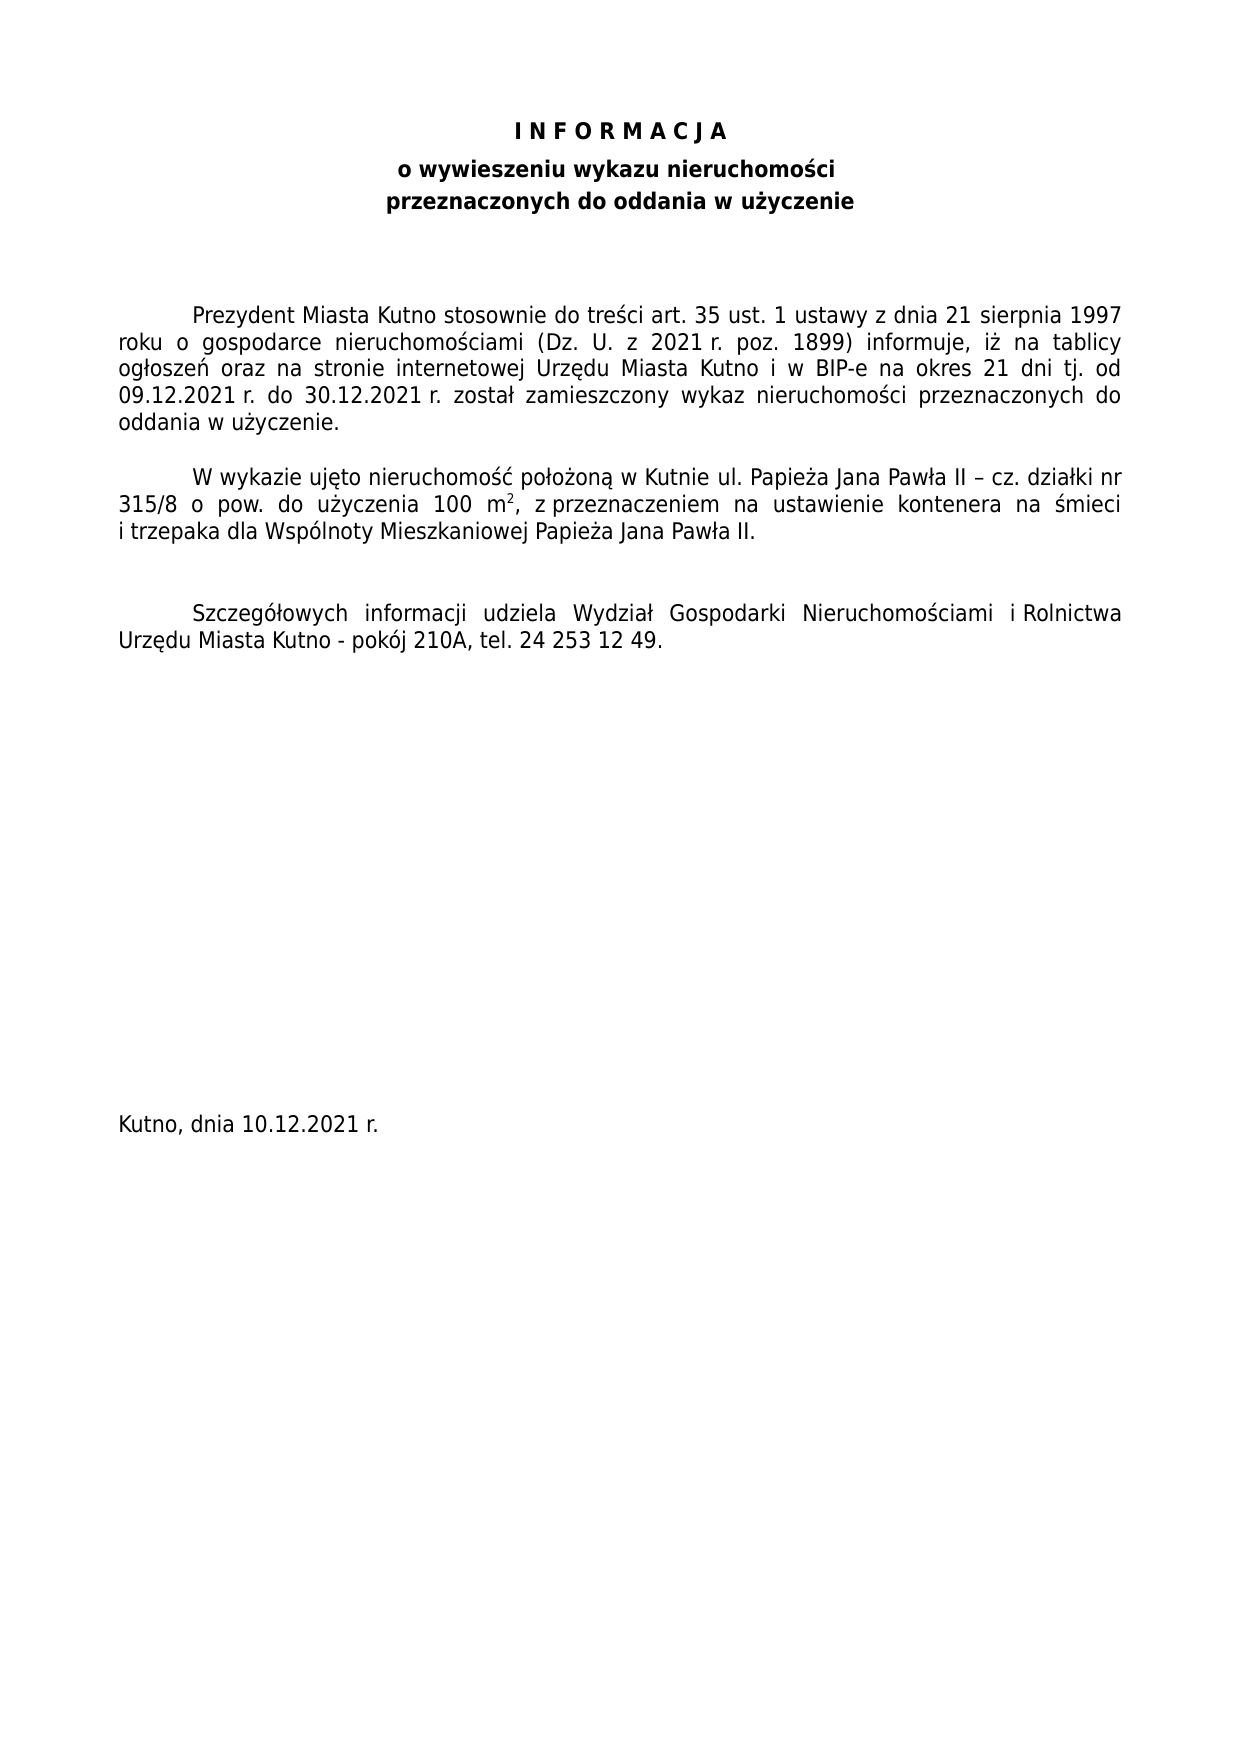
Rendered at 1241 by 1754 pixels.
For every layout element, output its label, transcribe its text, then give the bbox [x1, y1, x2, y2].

text W wykazie ujęto nieruchomość położoną w Kutnie ul. Papieża Jana Pawła II – cz. działki nr 315/8 o pow. do użyczenia 100 m2, z przeznaczeniem na ustawienie kontenera na śmieci i trzepaka dla Wspólnoty Mieszkaniowej Papieża Jana Pawła II. [118, 464, 1122, 544]
text o wywieszeniu wykazu nieruchomości [118, 156, 1122, 183]
text Kutno, dnia 10.12.2021 r. [118, 1111, 1122, 1138]
text przeznaczonych do oddania w użyczenie [118, 188, 1122, 215]
text Prezydent Miasta Kutno stosownie do treści art. 35 ust. 1 ustawy z dnia 21 sierpnia 1997 roku o gospodarce nieruchomościami (Dz. U. z 2021 r. poz. 1899) informuje, iż na tablicy ogłoszeń oraz na stronie internetowej Urzędu Miasta Kutno i w BIP-e na okres 21 dni tj. od 09.12.2021 r. do 30.12.2021 r. został zamieszczony wykaz nieruchomości przeznaczonych do oddania w użyczenie. [118, 302, 1122, 436]
text I N F O R M A C J A [118, 118, 1122, 145]
text Szczegółowych informacji udziela Wydział Gospodarki Nieruchomościami i Rolnictwa Urzędu Miasta Kutno - pokój 210A, tel. 24 253 12 49. [118, 600, 1122, 653]
